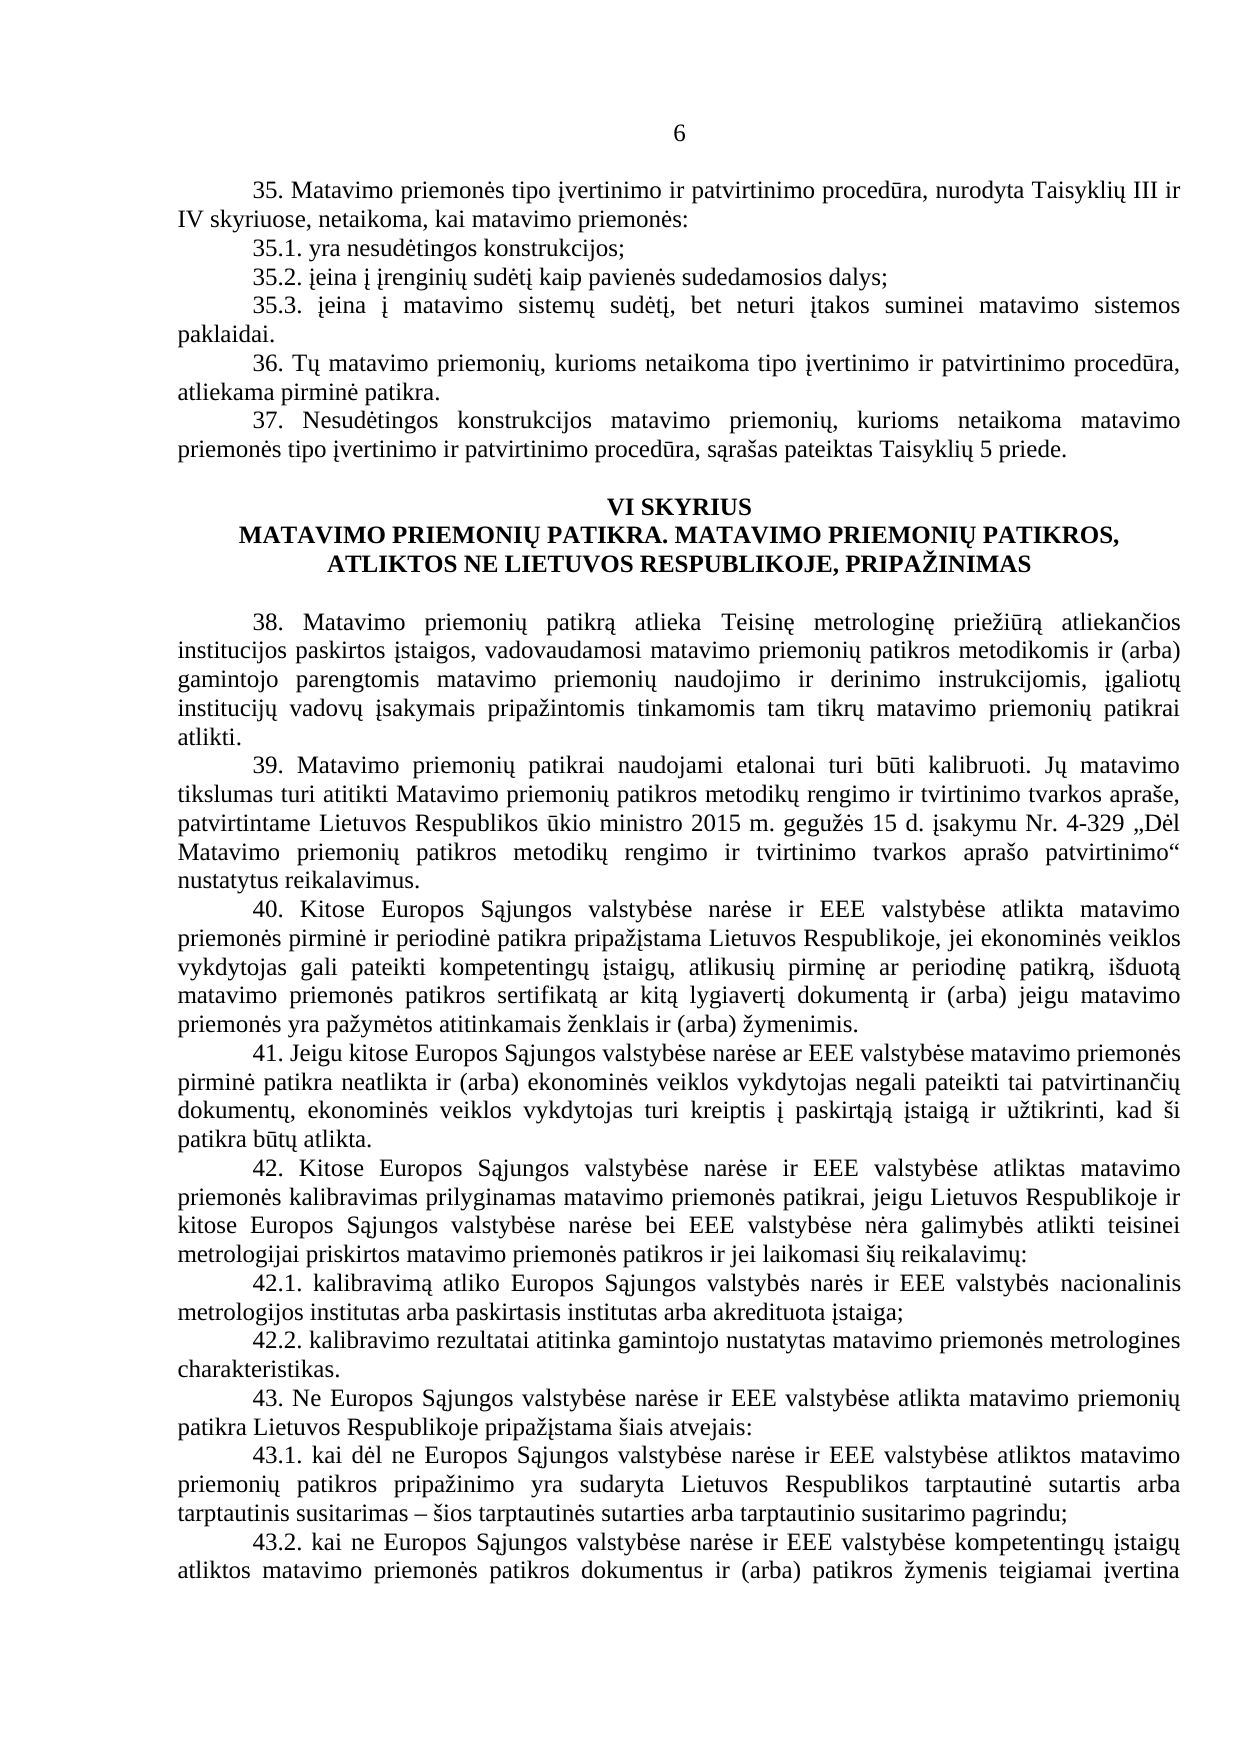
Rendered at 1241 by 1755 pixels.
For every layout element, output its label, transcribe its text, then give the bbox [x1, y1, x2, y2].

text 37. Nesudėtingos konstrukcijos matavimo priemonių, kurioms netaikoma matavimo priemonės tipo įvertinimo ir patvirtinimo procedūra, sąrašas pateiktas Taisyklių 5 priede. [177, 406, 1181, 463]
text 42. Kitose Europos Sąjungos valstybėse narėse ir EEE valstybėse atliktas matavimo priemonės kalibravimas prilyginamas matavimo priemonės patikrai, jeigu Lietuvos Respublikoje ir kitose Europos Sąjungos valstybėse narėse bei EEE valstybėse nėra galimybės atlikti teisinei metrologijai priskirtos matavimo priemonės patikros ir jei laikomasi šių reikalavimų: [177, 1153, 1181, 1268]
text 39. Matavimo priemonių patikrai naudojami etalonai turi būti kalibruoti. Jų matavimo tikslumas turi atitikti Matavimo priemonių patikros metodikų rengimo ir tvirtinimo tvarkos apraše, patvirtintame Lietuvos Respublikos ūkio ministro 2015 m. gegužės 15 d. įsakymu Nr. 4-329 „Dėl Matavimo priemonių patikros metodikų rengimo ir tvirtinimo tvarkos aprašo patvirtinimo“ nustatytus reikalavimus. [177, 751, 1181, 894]
text VI skyrius [177, 492, 1181, 521]
text 43. Ne Europos Sąjungos valstybėse narėse ir EEE valstybėse atlikta matavimo priemonių patikra Lietuvos Respublikoje pripažįstama šiais atvejais: [177, 1383, 1181, 1441]
text matavimo priemonių patikrA. matavimo priemonių patikros, ATLIKTOS NE LIETUVOS RESPUBLIKOJE, pripažinimas [177, 521, 1181, 578]
text 43.2. kai ne Europos Sąjungos valstybėse narėse ir EEE valstybėse kompetentingų įstaigų atliktos matavimo priemonės patikros dokumentus ir (arba) patikros žymenis teigiamai įvertina [177, 1527, 1181, 1584]
text 35. Matavimo priemonės tipo įvertinimo ir patvirtinimo procedūra, nurodyta Taisyklių III ir IV skyriuose, netaikoma, kai matavimo priemonės: [177, 176, 1181, 233]
text 41. Jeigu kitose Europos Sąjungos valstybėse narėse ar EEE valstybėse matavimo priemonės pirminė patikra neatlikta ir (arba) ekonominės veiklos vykdytojas negali pateikti tai patvirtinančių dokumentų, ekonominės veiklos vykdytojas turi kreiptis į paskirtąją įstaigą ir užtikrinti, kad ši patikra būtų atlikta. [177, 1038, 1181, 1153]
text 42.1. kalibravimą atliko Europos Sąjungos valstybės narės ir EEE valstybės nacionalinis metrologijos institutas arba paskirtasis institutas arba akredituota įstaiga; [177, 1268, 1181, 1326]
text 42.2. kalibravimo rezultatai atitinka gamintojo nustatytas matavimo priemonės metrologines charakteristikas. [177, 1326, 1181, 1383]
text 35.2. įeina į įrenginių sudėtį kaip pavienės sudedamosios dalys; [177, 262, 1181, 291]
text 36. Tų matavimo priemonių, kurioms netaikoma tipo įvertinimo ir patvirtinimo procedūra, atliekama pirminė patikra. [177, 348, 1181, 406]
text 40. Kitose Europos Sąjungos valstybėse narėse ir EEE valstybėse atlikta matavimo priemonės pirminė ir periodinė patikra pripažįstama Lietuvos Respublikoje, jei ekonominės veiklos vykdytojas gali pateikti kompetentingų įstaigų, atlikusių pirminę ar periodinę patikrą, išduotą matavimo priemonės patikros sertifikatą ar kitą lygiavertį dokumentą ir (arba) jeigu matavimo priemonės yra pažymėtos atitinkamais ženklais ir (arba) žymenimis. [177, 894, 1181, 1038]
text 38. Matavimo priemonių patikrą atlieka Teisinę metrologinę priežiūrą atliekančios institucijos paskirtos įstaigos, vadovaudamosi matavimo priemonių patikros metodikomis ir (arba) gamintojo parengtomis matavimo priemonių naudojimo ir derinimo instrukcijomis, įgaliotų institucijų vadovų įsakymais pripažintomis tinkamomis tam tikrų matavimo priemonių patikrai atlikti. [177, 607, 1181, 751]
text 35.1. yra nesudėtingos konstrukcijos; [177, 233, 1181, 262]
text 43.1. kai dėl ne Europos Sąjungos valstybėse narėse ir EEE valstybėse atliktos matavimo priemonių patikros pripažinimo yra sudaryta Lietuvos Respublikos tarptautinė sutartis arba tarptautinis susitarimas – šios tarptautinės sutarties arba tarptautinio susitarimo pagrindu; [177, 1441, 1181, 1527]
text 35.3. įeina į matavimo sistemų sudėtį, bet neturi įtakos suminei matavimo sistemos paklaidai. [177, 291, 1181, 348]
